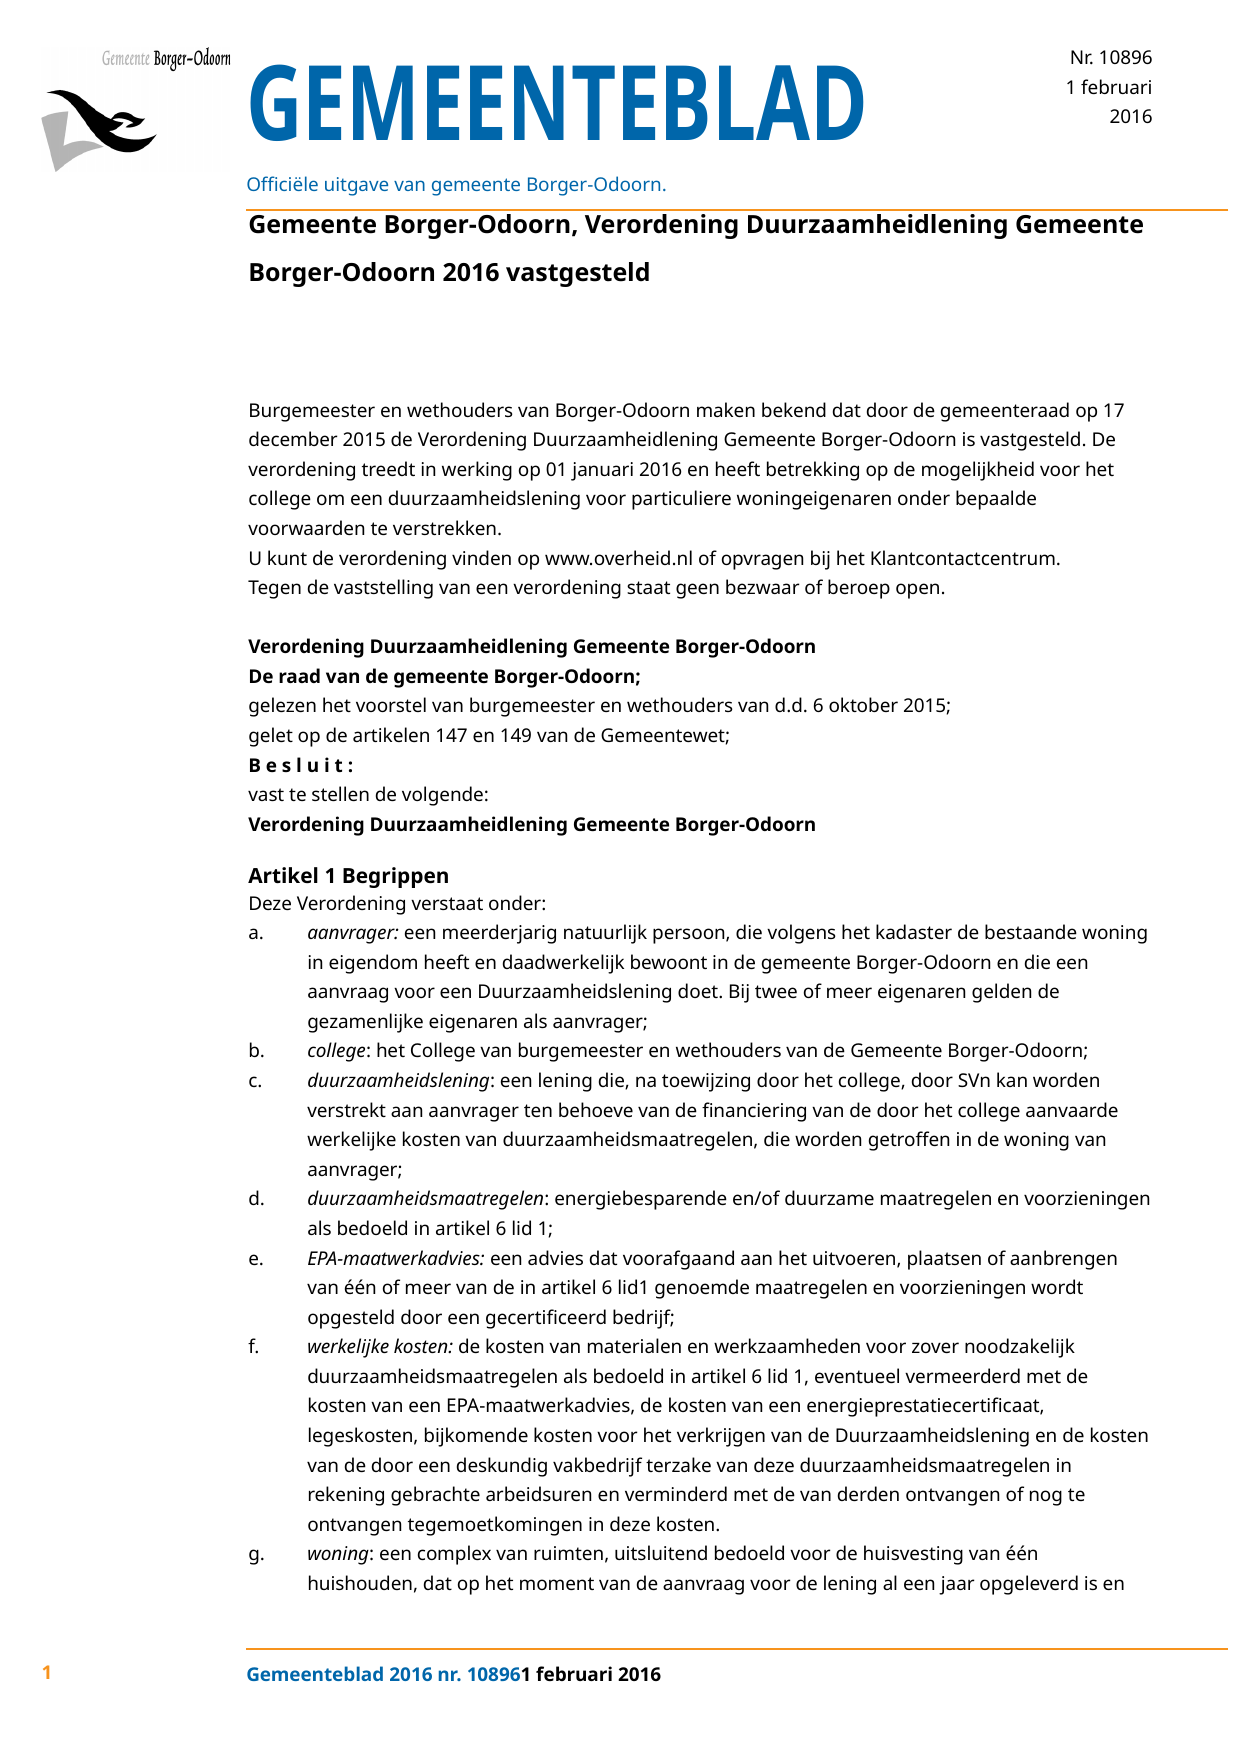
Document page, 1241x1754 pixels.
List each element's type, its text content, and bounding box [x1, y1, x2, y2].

text Verordening Duurzaamheidlening Gemeente Borger-Odoorn [248, 633, 1152, 659]
list duurzaamheidslening: een lening die, na toewijzing door het college, door SVn kan worden verstrekt aan aanvrager ten behoeve van de financiering van de door het college aanvaarde werkelijke kosten van duurzaamheidsmaatregelen, die worden getroffen in de woning van aanvrager; [248, 1067, 1152, 1182]
text Gemeente Borger-Odoorn, Verordening Duurzaamheidlening Gemeente Borger-Odoorn 2016 vastgesteld [248, 211, 1152, 288]
text vast te stellen de volgende: [248, 781, 1152, 807]
text gelet op de artikelen 147 en 149 van de Gemeentewet; [248, 722, 1152, 748]
text Artikel 1 Begrippen [248, 861, 1152, 890]
list woning: een complex van ruimten, uitsluitend bedoeld voor de huisvesting van één huishouden, dat op het moment van de aanvraag voor de lening al een jaar opgeleverd is en [248, 1541, 1152, 1596]
list EPA-maatwerkadvies: een advies dat voorafgaand aan het uitvoeren, plaatsen of aanbrengen van één of meer van de in artikel 6 lid1 genoemde maatregelen en voorzieningen wordt opgesteld door een gecertificeerd bedrijf; [248, 1245, 1152, 1330]
list duurzaamheidsmaatregelen: energiebesparende en/of duurzame maatregelen en voorzieningen als bedoeld in artikel 6 lid 1; [248, 1186, 1152, 1241]
text Verordening Duurzaamheidlening Gemeente Borger-Odoorn [248, 811, 1152, 837]
text U kunt de verordening vinden op www.overheid.nl of opvragen bij het Klantcontactcentrum. [248, 545, 1152, 570]
text De raad van de gemeente Borger-Odoorn; [248, 663, 1152, 689]
text B e s l u i t : [248, 752, 1152, 777]
text Burgemeester en wethouders van Borger-Odoorn maken bekend dat door de gemeenteraad op 17 december 2015 de Verordening Duurzaamheidlening Gemeente Borger-Odoorn is vastgesteld. De verordening treedt in werking op 01 januari 2016 en heeft betrekking op de mogelijkheid voor het college om een duurzaamheidslening voor particuliere woningeigenaren onder bepaalde voorwaarden te verstrekken. [248, 397, 1152, 541]
text Tegen de vaststelling van een verordening staat geen bezwaar of beroep open. [248, 574, 1152, 600]
list werkelijke kosten: de kosten van materialen en werkzaamheden voor zover noodzakelijk duurzaamheidsmaatregelen als bedoeld in artikel 6 lid 1, eventueel vermeerderd met de kosten van een EPA-maatwerkadvies, de kosten van een energieprestatiecertificaat, legeskosten, bijkomende kosten voor het verkrijgen van de Duurzaamheidslening en de kosten van de door een deskundig vakbedrijf terzake van deze duurzaamheidsmaatregelen in rekening gebrachte arbeidsuren en verminderd met de van derden ontvangen of nog te ontvangen tegemoetkomingen in deze kosten. [248, 1333, 1152, 1537]
text Deze Verordening verstaat onder: [248, 890, 1152, 916]
text gelezen het voorstel van burgemeester en wethouders van d.d. 6 oktober 2015; [248, 693, 1152, 718]
list aanvrager: een meerderjarig natuurlijk persoon, die volgens het kadaster de bestaande woning in eigendom heeft en daadwerkelijk bewoont in de gemeente Borger-Odoorn en die een aanvraag voor een Duurzaamheidslening doet. Bij twee of meer eigenaren gelden de gezamenlijke eigenaren als aanvrager; [248, 919, 1152, 1034]
list college: het College van burgemeester en wethouders van de Gemeente Borger-Odoorn; [248, 1038, 1152, 1063]
picture [41, 47, 231, 172]
